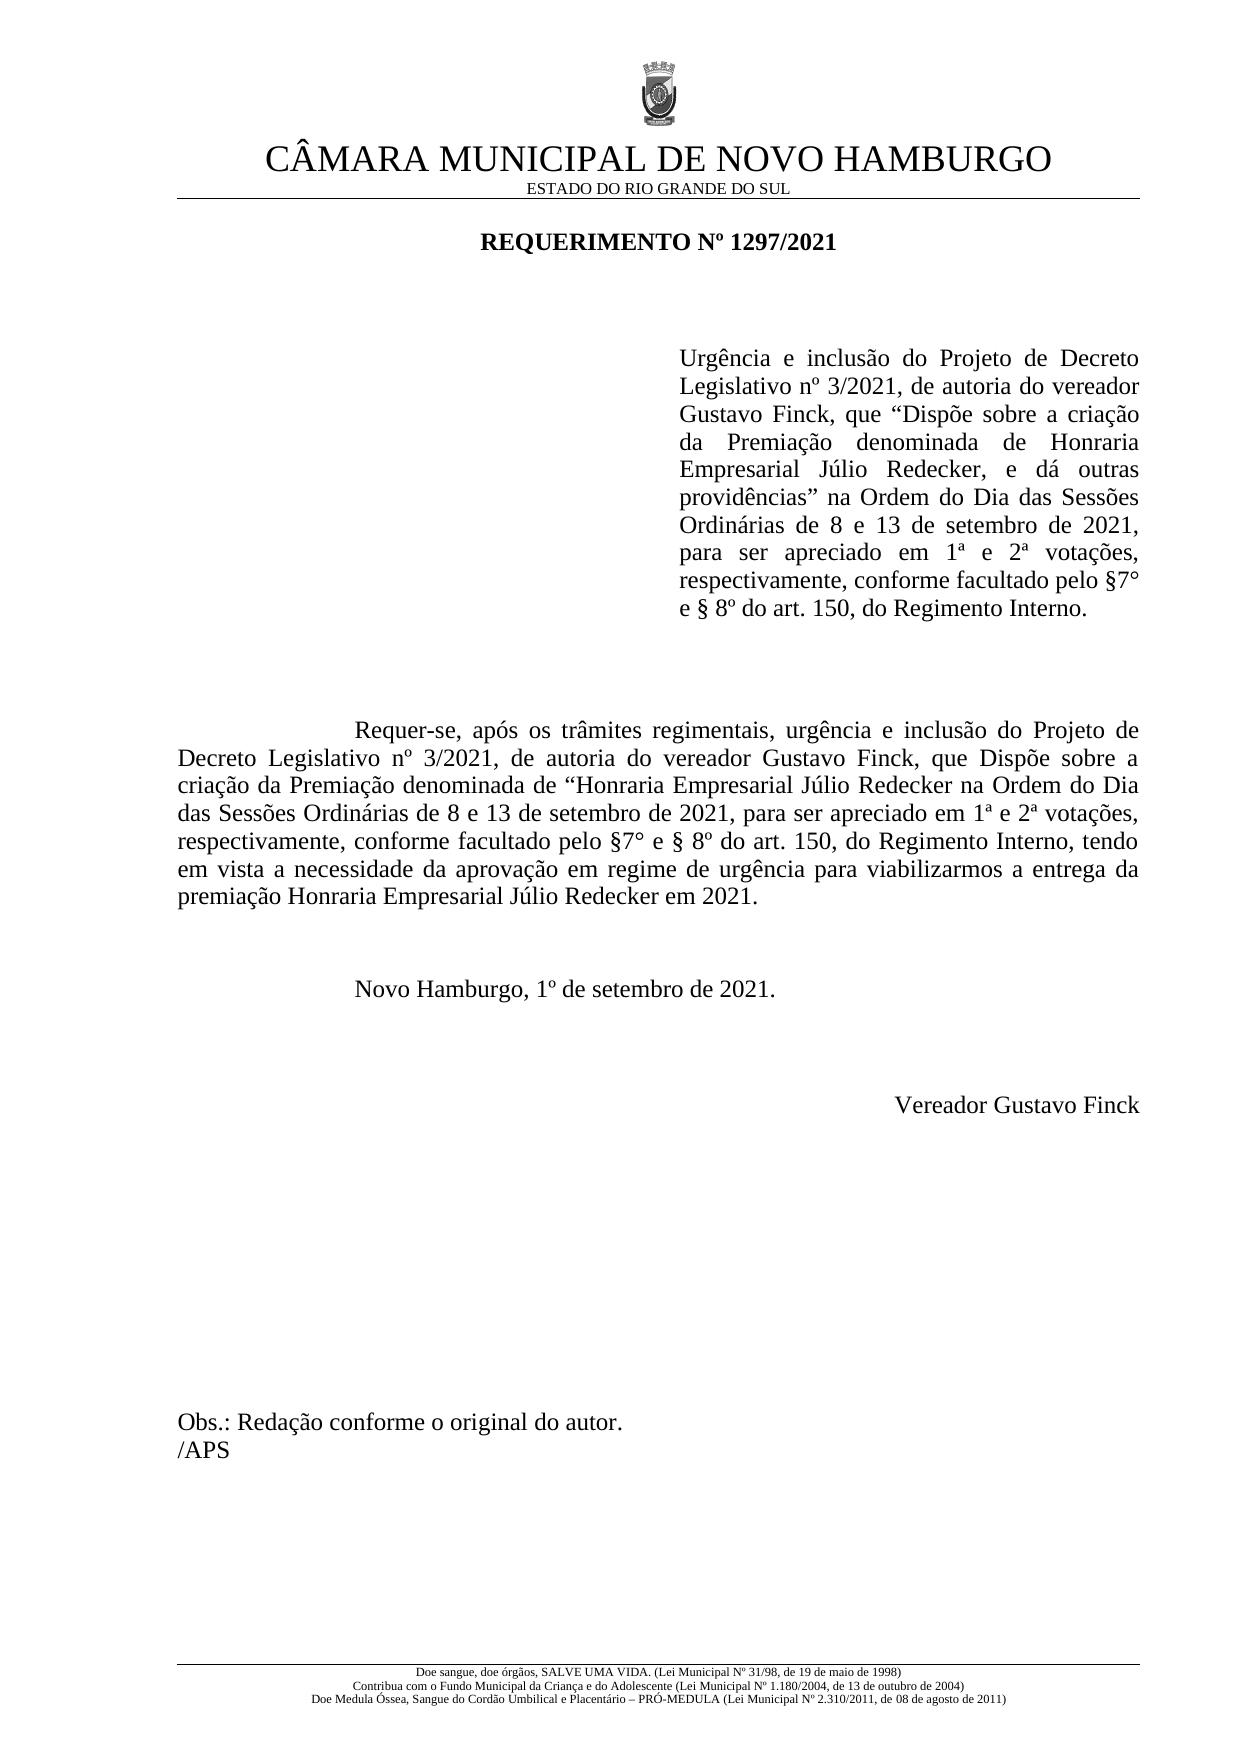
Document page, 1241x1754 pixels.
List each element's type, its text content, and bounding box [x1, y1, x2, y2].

text Obs.: Redação conforme o original do autor. [177, 1408, 1140, 1436]
text Requer-se, após os trâmites regimentais, urgência e inclusão do Projeto de Decreto Legislativo nº 3/2021, de autoria do vereador Gustavo Finck, que Dispõe sobre a criação da Premiação denominada de “Honraria Empresarial Júlio Redecker na Ordem do Dia das Sessões Ordinárias de 8 e 13 de setembro de 2021, para ser apreciado em 1ª e 2ª votações, respectivamente, conforme facultado pelo §7° e § 8º do art. 150, do Regimento Interno, tendo em vista a necessidade da aprovação em regime de urgência para viabilizarmos a entrega da premiação Honraria Empresarial Júlio Redecker em 2021. [177, 716, 1140, 910]
text Urgência e inclusão do Projeto de Decreto Legislativo nº 3/2021, de autoria do vereador Gustavo Finck, que “Dispõe sobre a criação da Premiação denominada de Honraria Empresarial Júlio Redecker, e dá outras providências” na Ordem do Dia das Sessões Ordinárias de 8 e 13 de setembro de 2021, para ser apreciado em 1ª e 2ª votações, respectivamente, conforme facultado pelo §7° e § 8º do art. 150, do Regimento Interno. [679, 344, 1140, 622]
text REQUERIMENTO Nº 1297/2021 [177, 228, 1140, 256]
text /APS [177, 1436, 1140, 1464]
text Novo Hamburgo, 1º de setembro de 2021. [177, 975, 1140, 1002]
text Vereador Gustavo Finck [768, 1091, 1140, 1119]
